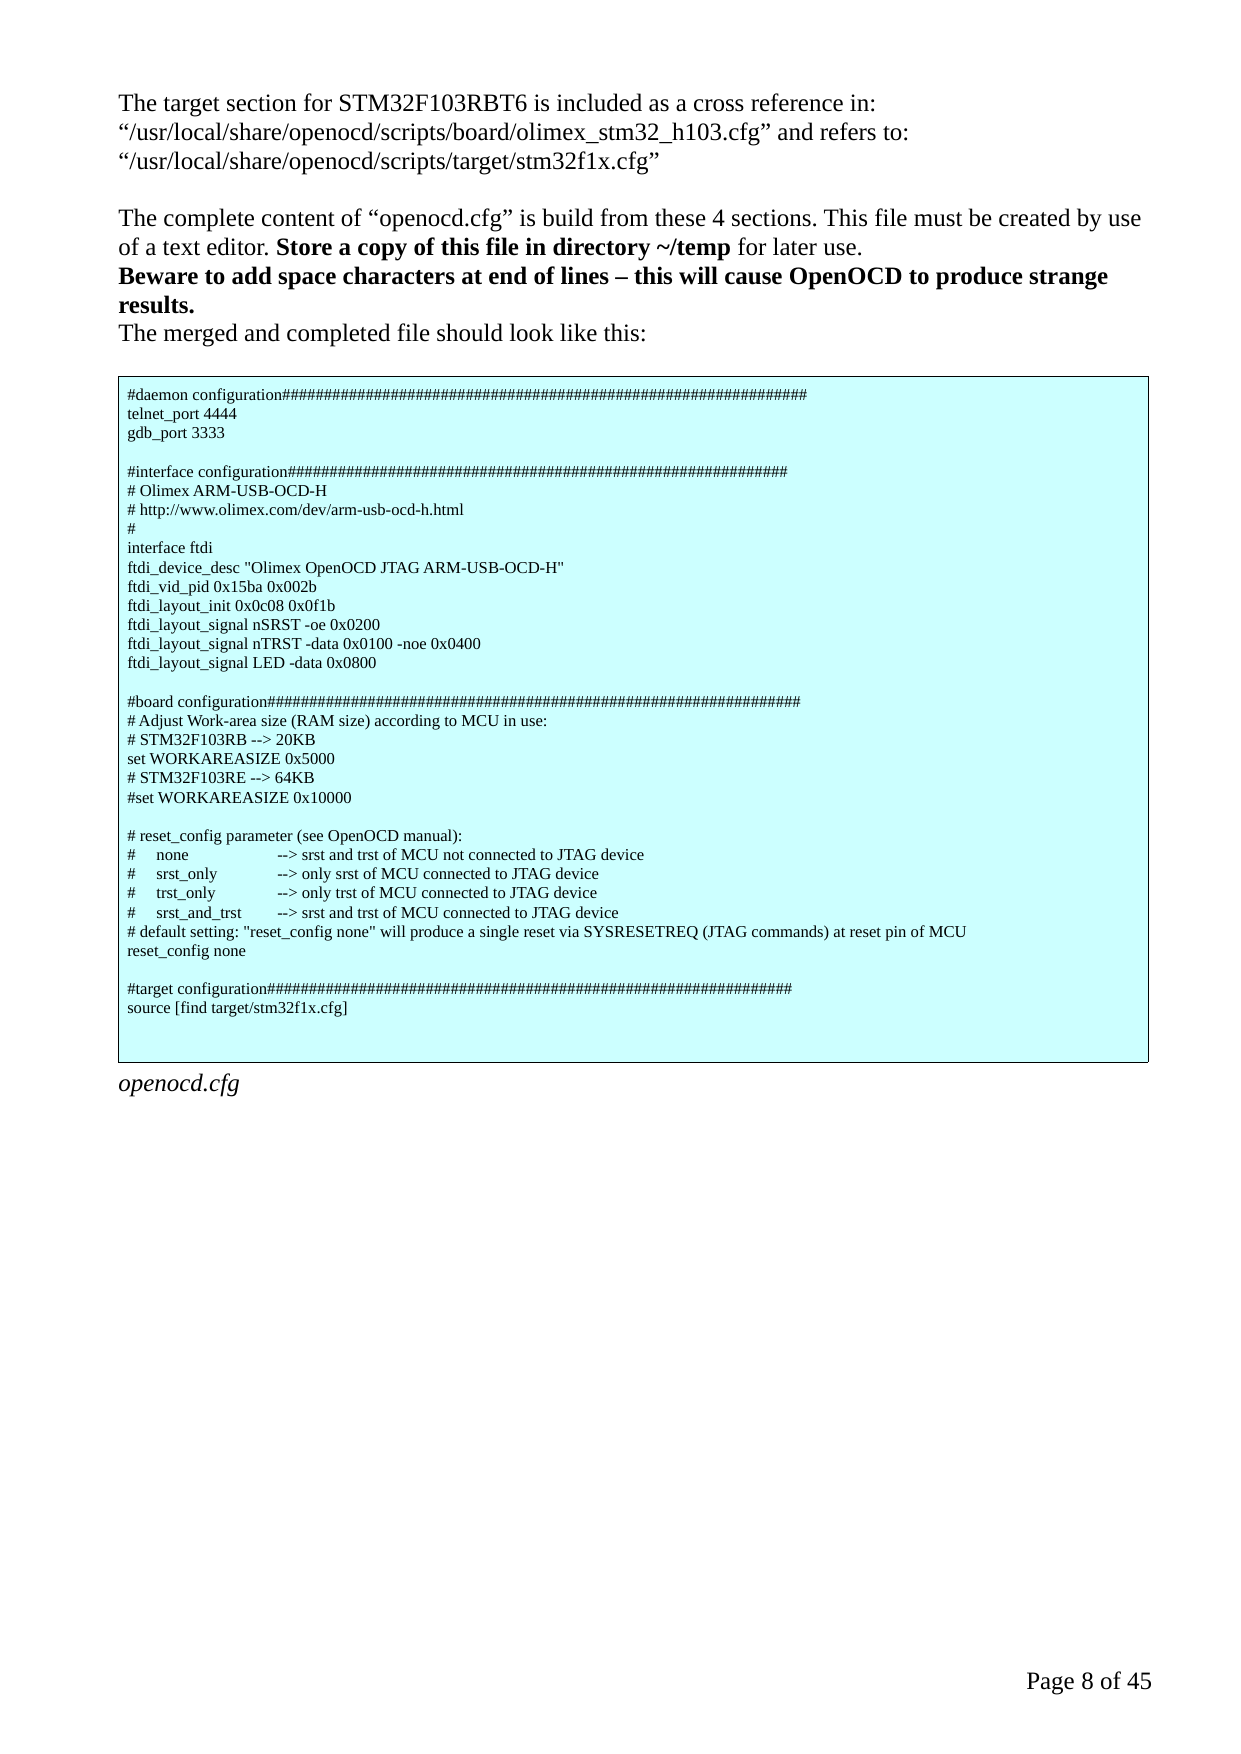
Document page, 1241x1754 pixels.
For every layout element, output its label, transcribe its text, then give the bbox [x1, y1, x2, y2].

text gdb_port 3333 [127, 423, 1139, 442]
text “/usr/local/share/openocd/scripts/target/stm32f1x.cfg” [118, 146, 1152, 175]
text “/usr/local/share/openocd/scripts/board/olimex_stm32_h103.cfg” and refers to: [118, 117, 1152, 146]
text # [127, 519, 1139, 538]
text ftdi_device_desc "Olimex OpenOCD JTAG ARM-USB-OCD-H" [127, 557, 1139, 577]
text #target configuration############################################################### [127, 979, 1139, 998]
text reset_config none [127, 941, 1139, 960]
text ftdi_layout_init 0x0c08 0x0f1b [127, 596, 1139, 615]
text ftdi_vid_pid 0x15ba 0x002b [127, 577, 1139, 596]
text #board configuration################################################################ [127, 692, 1139, 711]
text telnet_port 4444 [127, 404, 1139, 423]
text # Adjust Work-area size (RAM size) according to MCU in use: [127, 711, 1139, 730]
text # trst_only --> only trst of MCU connected to JTAG device [127, 883, 1139, 902]
text # http://www.olimex.com/dev/arm-usb-ocd-h.html [127, 500, 1139, 519]
text # srst_and_trst --> srst and trst of MCU connected to JTAG device [127, 902, 1139, 922]
text # default setting: "reset_config none" will produce a single reset via SYSRESETREQ (JTAG commands) at reset pin of MCU [127, 922, 1139, 941]
text #interface configuration############################################################ [127, 462, 1139, 481]
text # none --> srst and trst of MCU not connected to JTAG device [127, 845, 1139, 864]
text # STM32F103RE --> 64KB [127, 768, 1139, 787]
text openocd.cfg [118, 376, 1152, 1096]
text The target section for STM32F103RBT6 is included as a cross reference in: [118, 88, 1152, 117]
text interface ftdi [127, 538, 1139, 557]
text The complete content of “openocd.cfg” is build from these 4 sections. This file must be created by use of a text editor. Store a copy of this file in directory ~/temp for later use. [118, 203, 1152, 261]
text The merged and completed file should look like this: [118, 318, 1152, 347]
text # Olimex ARM-USB-OCD-H [127, 481, 1139, 500]
text ftdi_layout_signal nTRST -data 0x0100 -noe 0x0400 [127, 634, 1139, 653]
text # reset_config parameter (see OpenOCD manual): [127, 826, 1139, 845]
text set WORKAREASIZE 0x5000 [127, 749, 1139, 768]
text #set WORKAREASIZE 0x10000 [127, 787, 1139, 807]
text source [find target/stm32f1x.cfg] [127, 998, 1139, 1017]
text # srst_only --> only srst of MCU connected to JTAG device [127, 864, 1139, 883]
text ftdi_layout_signal LED -data 0x0800 [127, 653, 1139, 672]
text Beware to add space characters at end of lines – this will cause OpenOCD to produce strange results. [118, 261, 1152, 318]
text #daemon configuration############################################################### [127, 385, 1139, 404]
text # STM32F103RB --> 20KB [127, 730, 1139, 749]
text ftdi_layout_signal nSRST -oe 0x0200 [127, 615, 1139, 634]
